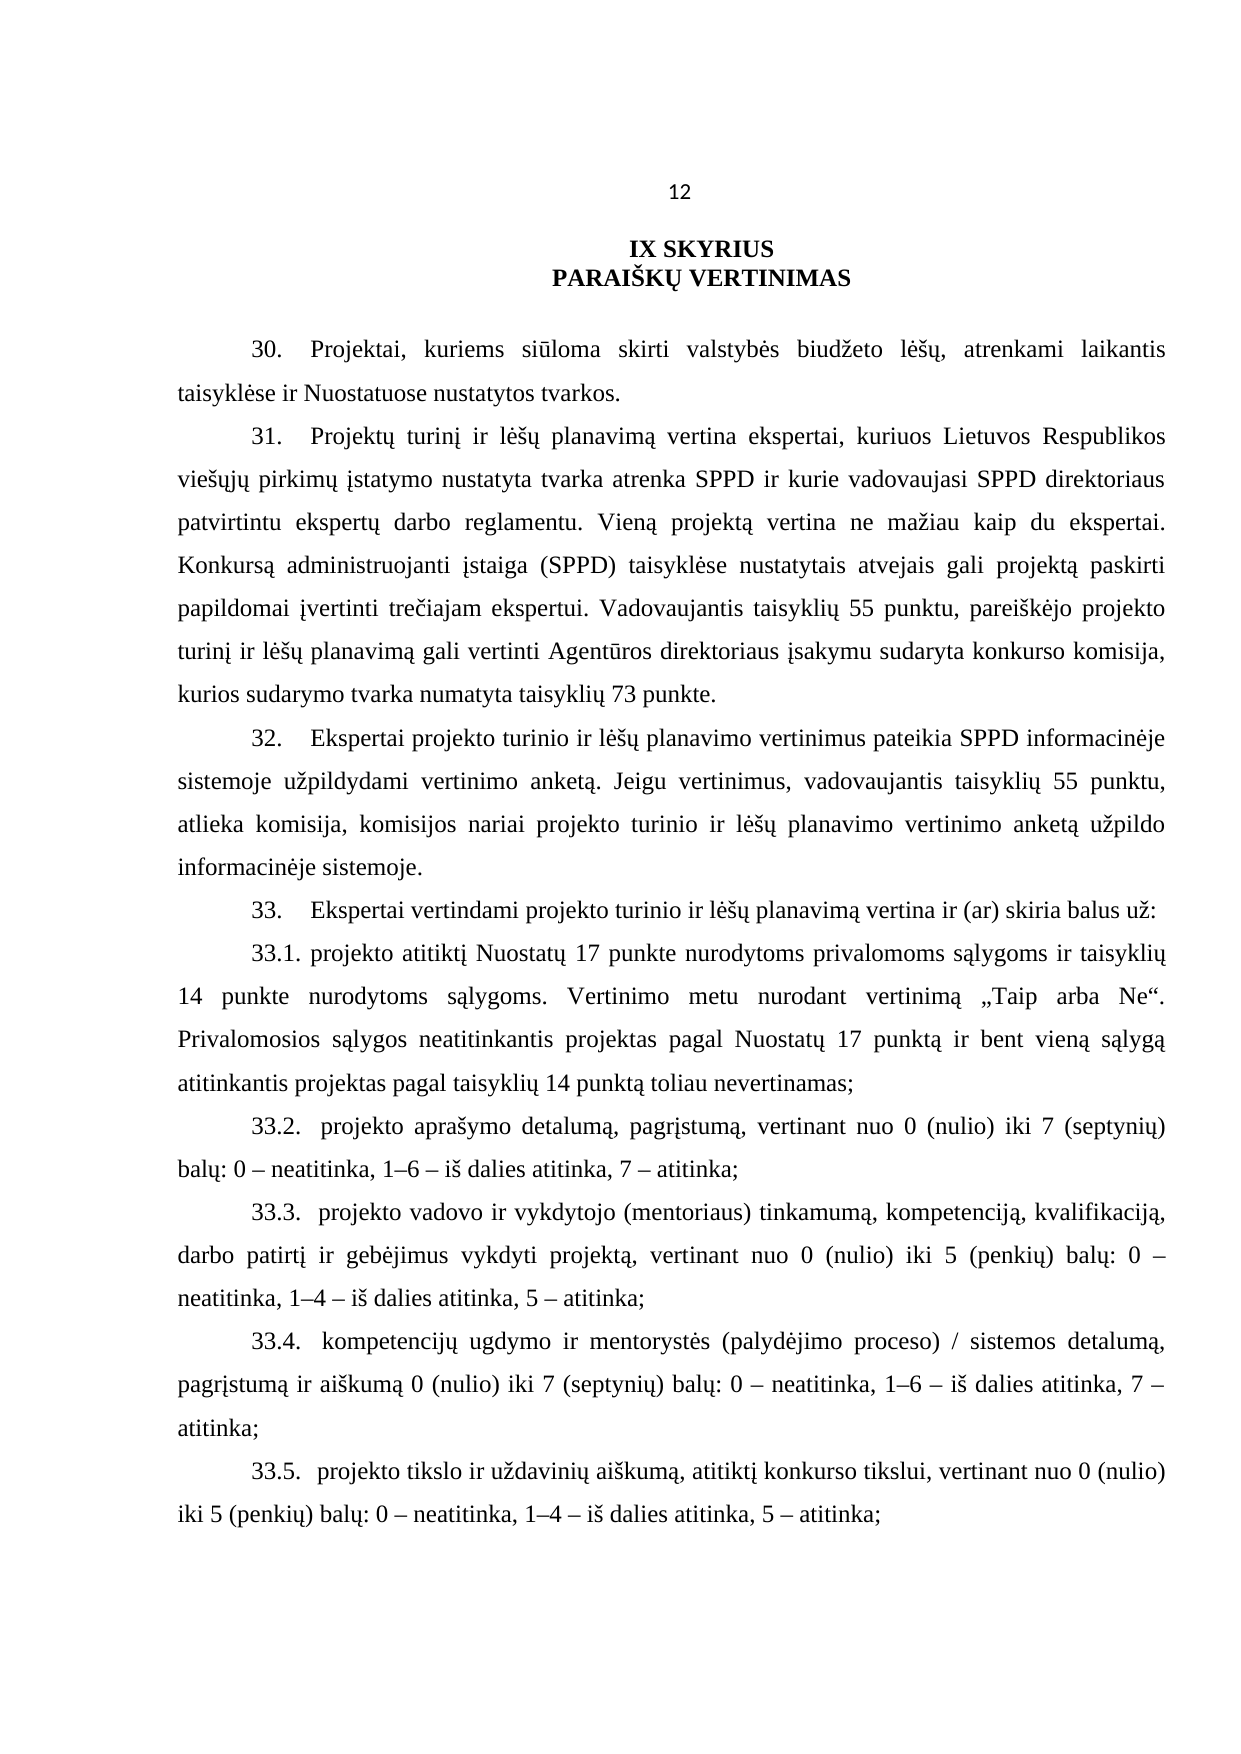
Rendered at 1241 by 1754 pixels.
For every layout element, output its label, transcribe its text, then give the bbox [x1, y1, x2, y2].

text 33.1. projekto atitiktį Nuostatų 17 punkte nurodytoms privalomoms sąlygoms ir taisyklių 14 punkte nurodytoms sąlygoms. Vertinimo metu nurodant vertinimą „Taip arba Ne“. Privalomosios sąlygos neatitinkantis projektas pagal Nuostatų 17 punktą ir bent vieną sąlygą atitinkantis projektas pagal taisyklių 14 punktą toliau nevertinamas; [177, 938, 1167, 1096]
text IX SKYRIUS [177, 234, 1152, 263]
text 33. Ekspertai vertindami projekto turinio ir lėšų planavimą vertina ir (ar) skiria balus už: [177, 895, 1167, 924]
text 30. Projektai, kuriems siūloma skirti valstybės biudžeto lėšų, atrenkami laikantis taisyklėse ir Nuostatuose nustatytos tvarkos. [177, 334, 1167, 406]
text 33.3. projekto vadovo ir vykdytojo (mentoriaus) tinkamumą, kompetenciją, kvalifikaciją, darbo patirtį ir gebėjimus vykdyti projektą, vertinant nuo 0 (nulio) iki 5 (penkių) balų: 0 – neatitinka, 1–4 – iš dalies atitinka, 5 – atitinka; [177, 1197, 1167, 1312]
text 33.4. kompetencijų ugdymo ir mentorystės (palydėjimo proceso) / sistemos detalumą, pagrįstumą ir aiškumą 0 (nulio) iki 7 (septynių) balų: 0 – neatitinka, 1–6 – iš dalies atitinka, 7 – atitinka; [177, 1326, 1167, 1441]
text 31. Projektų turinį ir lėšų planavimą vertina ekspertai, kuriuos Lietuvos Respublikos viešųjų pirkimų įstatymo nustatyta tvarka atrenka SPPD ir kurie vadovaujasi SPPD direktoriaus patvirtintu ekspertų darbo reglamentu. Vieną projektą vertina ne mažiau kaip du ekspertai. Konkursą administruojanti įstaiga (SPPD) taisyklėse nustatytais atvejais gali projektą paskirti papildomai įvertinti trečiajam ekspertui. Vadovaujantis taisyklių 55 punktu, pareiškėjo projekto turinį ir lėšų planavimą gali vertinti Agentūros direktoriaus įsakymu sudaryta konkurso komisija, kurios sudarymo tvarka numatyta taisyklių 73 punkte. [177, 421, 1167, 708]
text 32. Ekspertai projekto turinio ir lėšų planavimo vertinimus pateikia SPPD informacinėje sistemoje užpildydami vertinimo anketą. Jeigu vertinimus, vadovaujantis taisyklių 55 punktu, atlieka komisija, komisijos nariai projekto turinio ir lėšų planavimo vertinimo anketą užpildo informacinėje sistemoje. [177, 723, 1167, 881]
text 33.2. projekto aprašymo detalumą, pagrįstumą, vertinant nuo 0 (nulio) iki 7 (septynių) balų: 0 – neatitinka, 1–6 – iš dalies atitinka, 7 – atitinka; [177, 1111, 1167, 1183]
text 33.5. projekto tikslo ir uždavinių aiškumą, atitiktį konkurso tikslui, vertinant nuo 0 (nulio) iki 5 (penkių) balų: 0 – neatitinka, 1–4 – iš dalies atitinka, 5 – atitinka; [177, 1456, 1167, 1528]
text PARAIŠKŲ VERTINIMAS [177, 263, 1152, 291]
